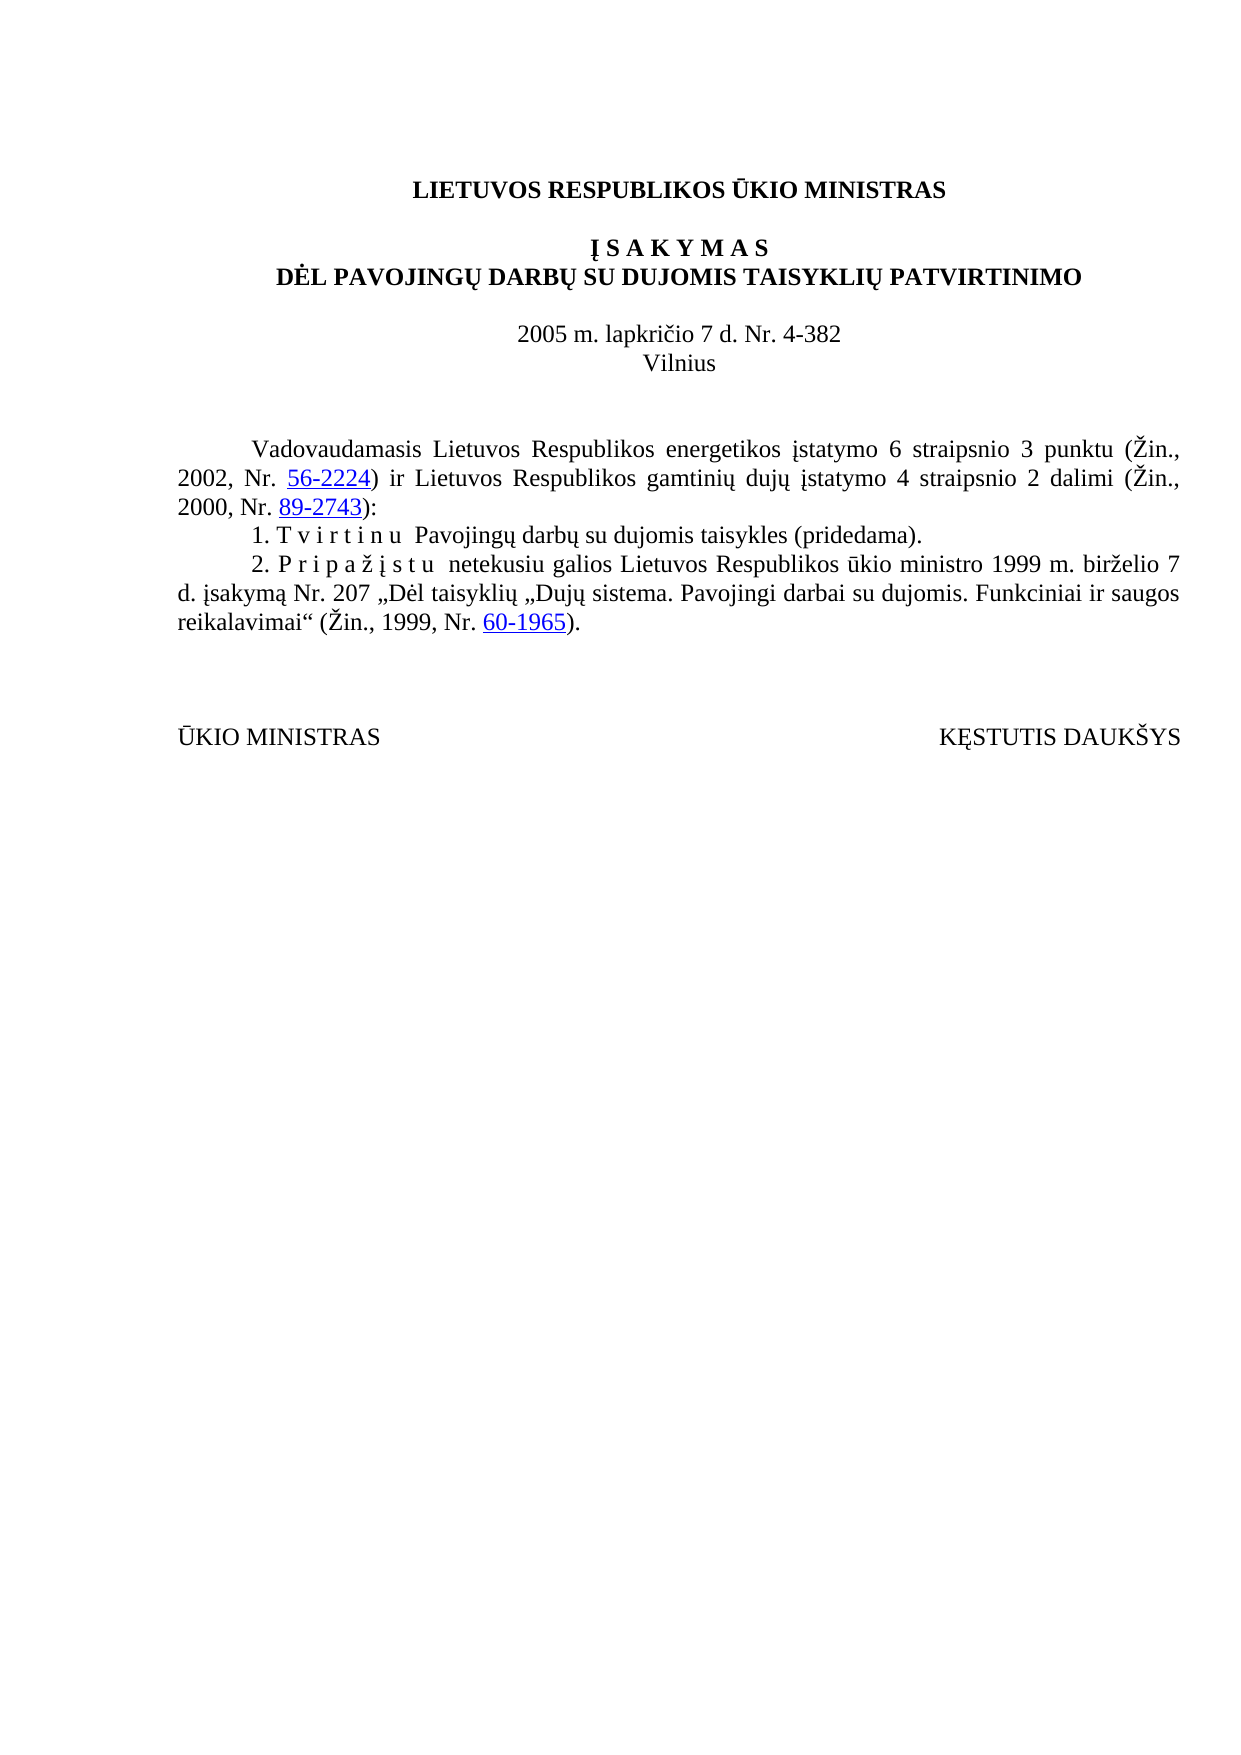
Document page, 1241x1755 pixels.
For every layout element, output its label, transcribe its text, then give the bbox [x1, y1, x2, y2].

text 2005 m. lapkričio 7 d. Nr. 4-382 [177, 319, 1181, 348]
text 2. Pripažįstu netekusiu galios Lietuvos Respublikos ūkio ministro 1999 m. birželio 7 d. įsakymą Nr. 207 „Dėl taisyklių „Dujų sistema. Pavojingi darbai su dujomis. Funkciniai ir saugos reikalavimai“ (Žin., 1999, Nr. 60-1965). [177, 549, 1181, 636]
text DĖL PAVOJINGŲ DARBŲ SU DUJOMIS TAISYKLIŲ PATVIRTINIMO [177, 262, 1181, 291]
text Vilnius [177, 348, 1181, 377]
text Į S A K Y M A S [177, 233, 1181, 262]
text ŪKIO MINISTRAS KĘSTUTIS DAUKŠYS [177, 722, 1181, 751]
text LIETUVOS RESPUBLIKOS ŪKIO MINISTRAS [177, 176, 1181, 204]
text Vadovaudamasis Lietuvos Respublikos energetikos įstatymo 6 straipsnio 3 punktu (Žin., 2002, Nr. 56-2224) ir Lietuvos Respublikos gamtinių dujų įstatymo 4 straipsnio 2 dalimi (Žin., 2000, Nr. 89-2743): [177, 434, 1181, 521]
text 1. Tvirtinu Pavojingų darbų su dujomis taisykles (pridedama). [177, 521, 1181, 549]
